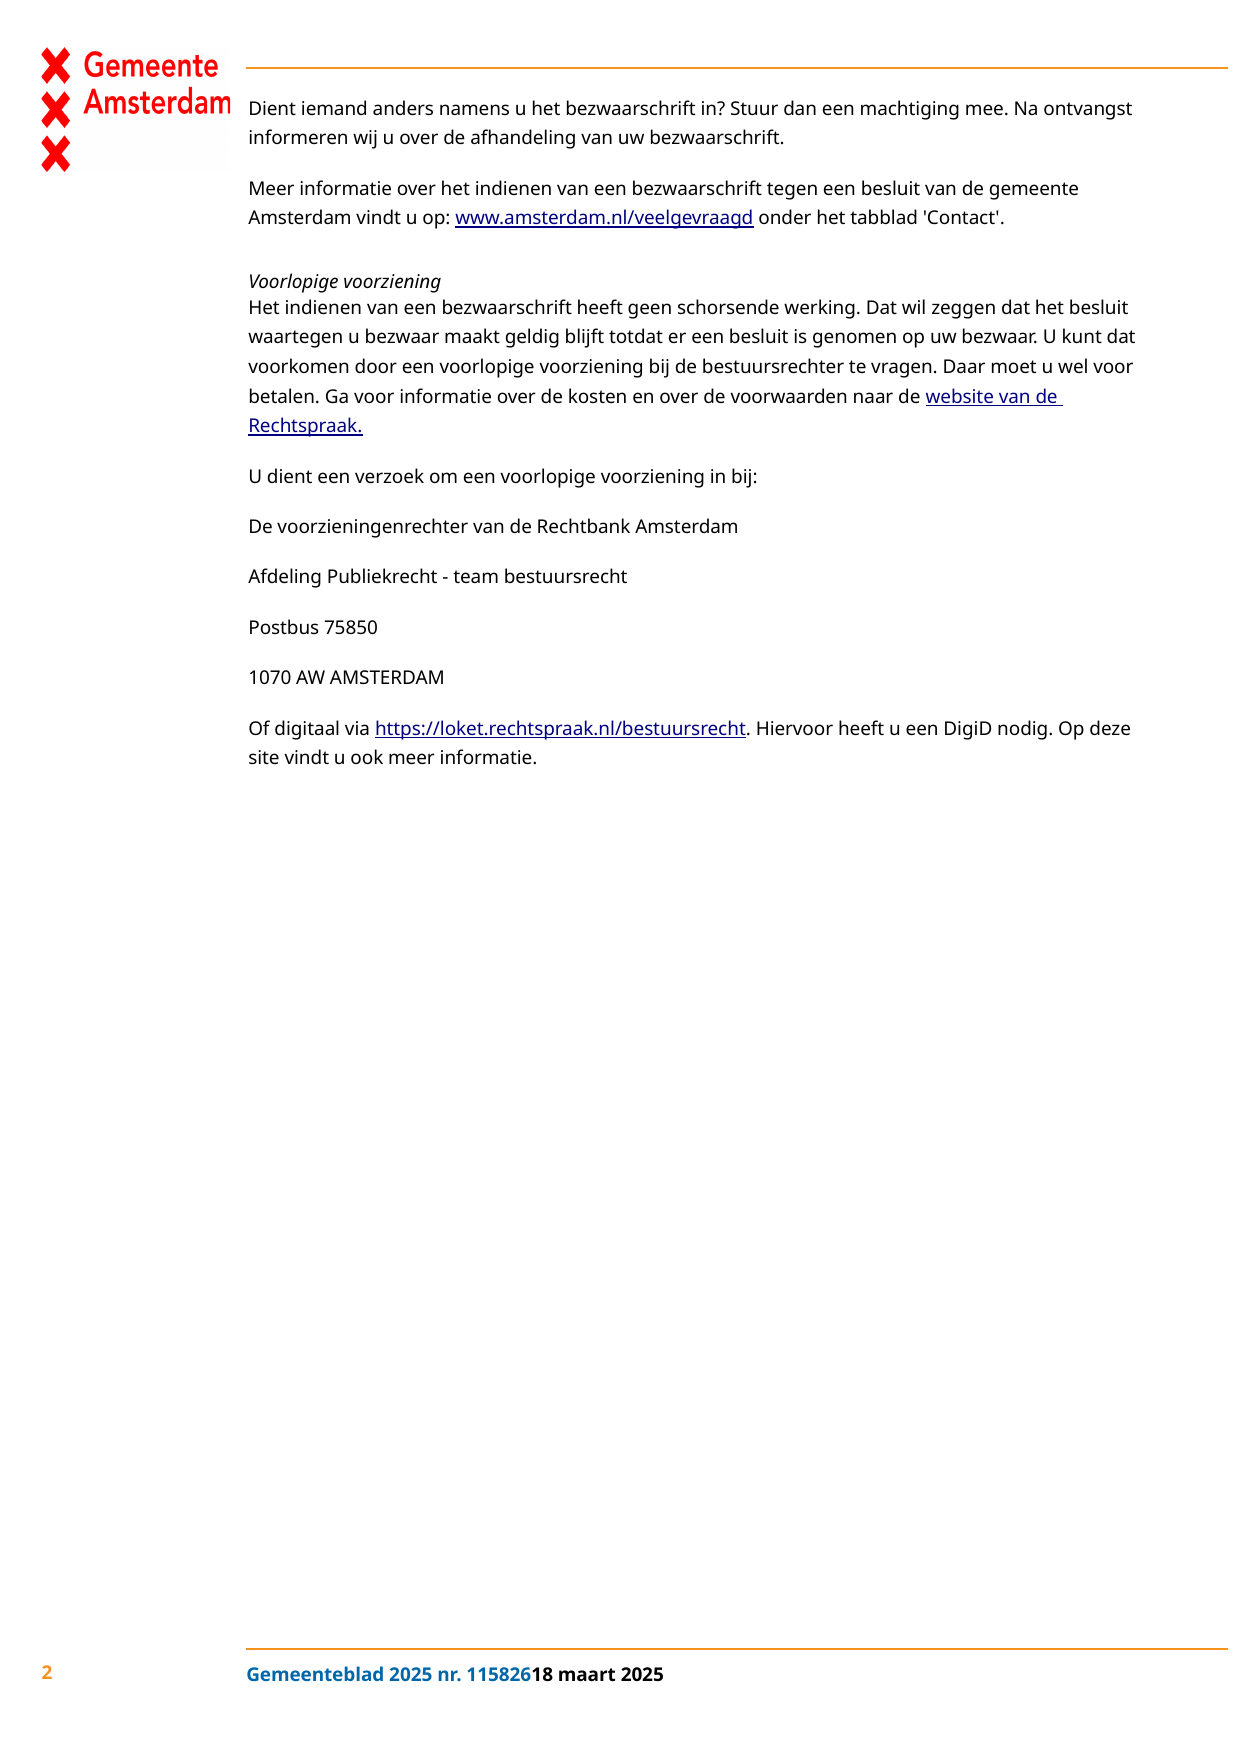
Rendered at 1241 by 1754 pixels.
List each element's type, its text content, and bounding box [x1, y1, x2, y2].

text Postbus 75850 [248, 614, 1152, 640]
text Voorlopige voorziening [248, 268, 1152, 294]
text Afdeling Publiekrecht - team bestuursrecht [248, 564, 1152, 589]
text Dient iemand anders namens u het bezwaarschrift in? Stuur dan een machtiging mee. Na ontvangst informeren wij u over de afhandeling van uw bezwaarschrift. [248, 95, 1152, 150]
text Of digitaal via https://loket.rechtspraak.nl/bestuursrecht. Hiervoor heeft u een DigiD nodig. Op deze site vindt u ook meer informatie. [248, 715, 1152, 770]
text Meer informatie over het indienen van een bezwaarschrift tegen een besluit van de gemeente Amsterdam vindt u op: www.amsterdam.nl/veelgevraagd onder het tabblad 'Contact'. [248, 175, 1152, 230]
picture [41, 47, 231, 172]
text U dient een verzoek om een voorlopige voorziening in bij: [248, 463, 1152, 488]
text 1070 AW AMSTERDAM [248, 664, 1152, 690]
text Het indienen van een bezwaarschrift heeft geen schorsende werking. Dat wil zeggen dat het besluit waartegen u bezwaar maakt geldig blijft totdat er een besluit is genomen op uw bezwaar. U kunt dat voorkomen door een voorlopige voorziening bij de bestuursrechter te vragen. Daar moet u wel voor betalen. Ga voor informatie over de kosten en over de voorwaarden naar de website van de Rechtspraak. [248, 294, 1152, 438]
text De voorzieningenrechter van de Rechtbank Amsterdam [248, 513, 1152, 539]
